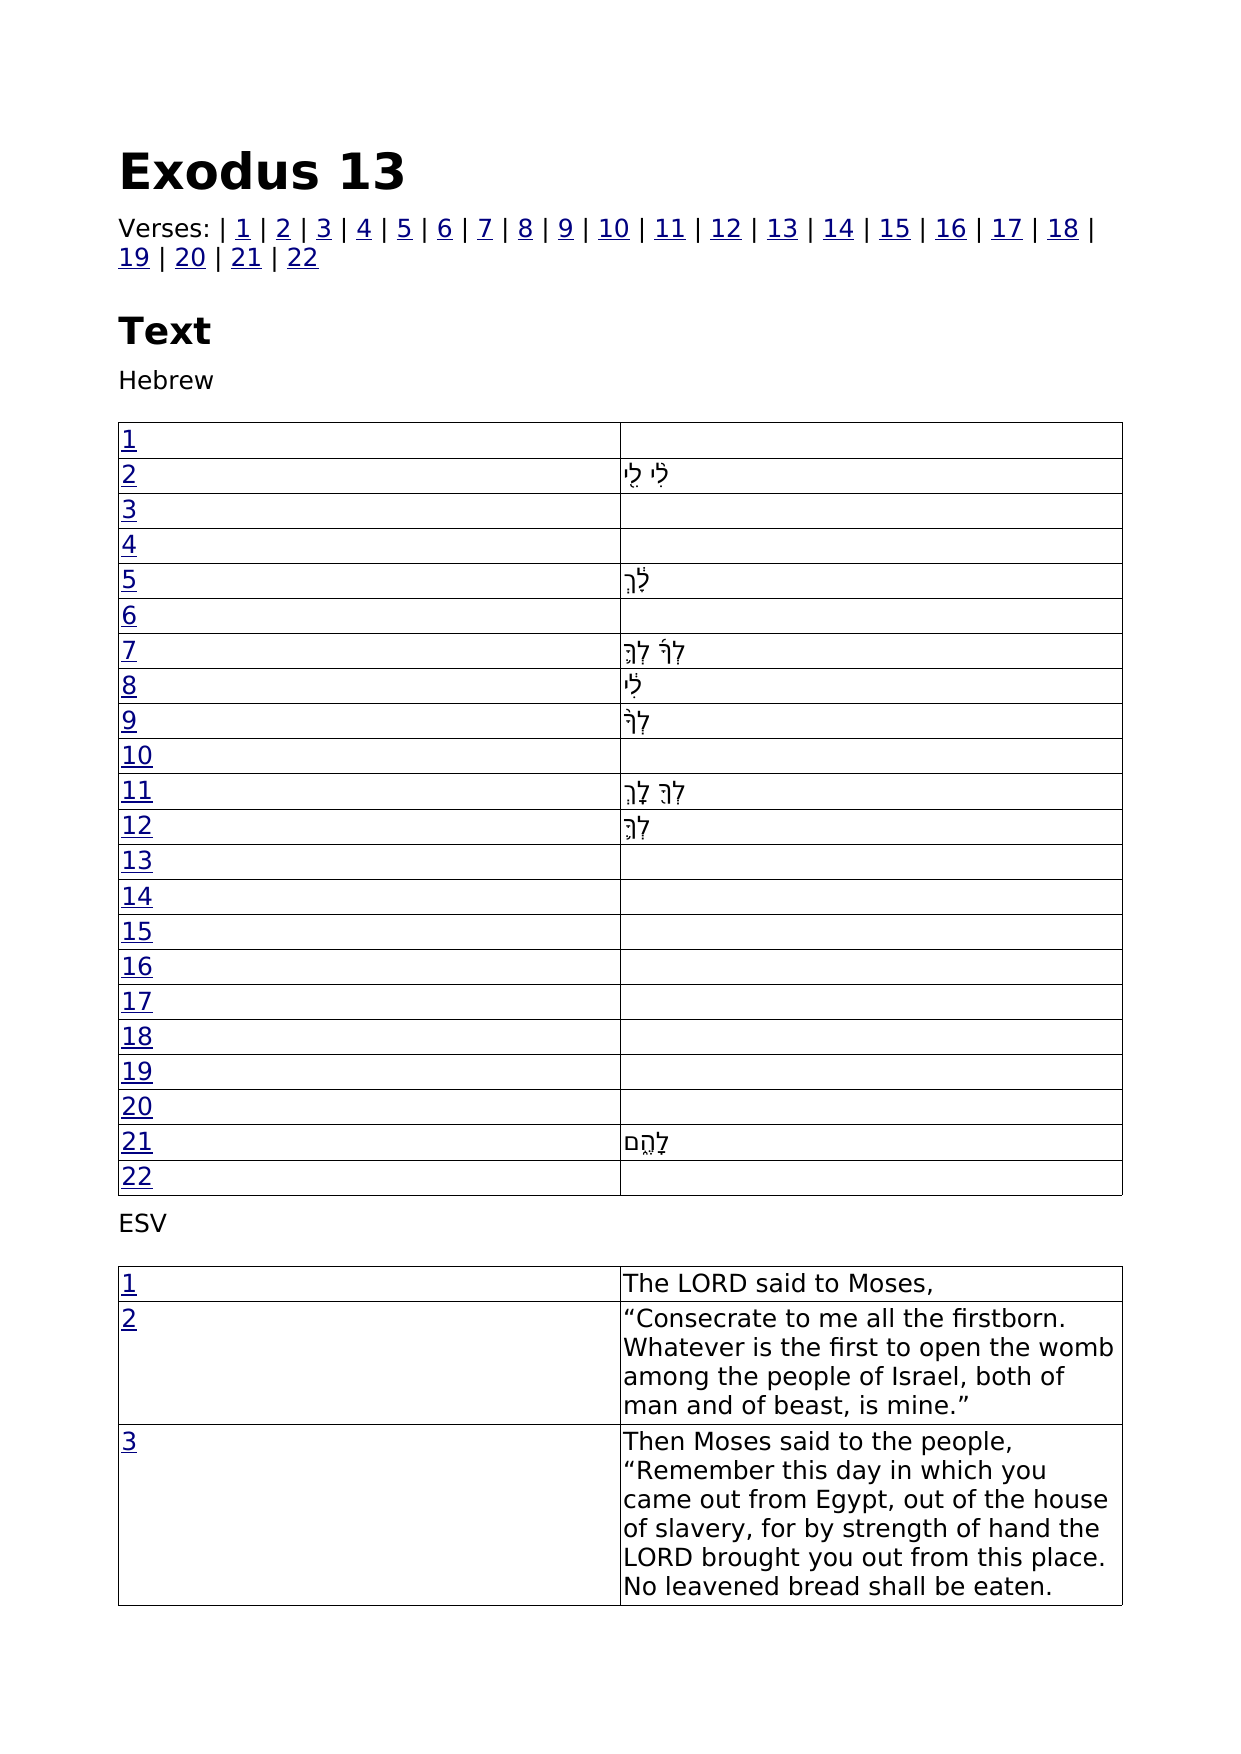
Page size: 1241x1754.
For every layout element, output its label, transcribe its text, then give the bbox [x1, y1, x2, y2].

subtitle Text [118, 310, 1122, 353]
table_cell [621, 915, 1122, 949]
table_cell לִ֔י [621, 669, 1122, 703]
table_cell [621, 599, 1122, 633]
table_cell 2 [119, 1302, 620, 1424]
table_cell [621, 1020, 1122, 1054]
subtitle Exodus 13 [118, 143, 1122, 201]
table_cell [621, 494, 1122, 528]
text Hebrew [118, 366, 1122, 395]
table_cell 4 [119, 529, 620, 563]
table_cell לָהֶ֑ם [621, 1125, 1122, 1159]
table_cell לְךָ֖ לָֽךְ [621, 774, 1122, 808]
table_cell 15 [119, 915, 620, 949]
text Verses: | 1 | 2 | 3 | 4 | 5 | 6 | 7 | 8 | 9 | 10 | 11 | 12 | 13 | 14 | 15 | 16 | 17 | 18 | 19 | 20 | 21 | 22 [118, 214, 1122, 272]
table_cell 16 [119, 950, 620, 984]
table_header 1 [119, 1267, 620, 1301]
table_cell [621, 1090, 1122, 1124]
table_cell 8 [119, 669, 620, 703]
table_cell 11 [119, 774, 620, 808]
table_cell Then Moses said to the people, “Remember this day in which you came out from Egypt, out of the house of slavery, for by strength of hand the LORD brought you out from this place. No leavened bread shall be eaten. [621, 1425, 1122, 1604]
table_cell [621, 739, 1122, 773]
table_cell [621, 880, 1122, 914]
table_cell 14 [119, 880, 620, 914]
table_cell 18 [119, 1020, 620, 1054]
table_cell 21 [119, 1125, 620, 1159]
table_cell 2 [119, 459, 620, 492]
table_cell [621, 1161, 1122, 1194]
table_cell [621, 845, 1122, 879]
text ESV [118, 1209, 1122, 1239]
table_cell 3 [119, 494, 620, 528]
table_cell 19 [119, 1055, 620, 1089]
table_cell 17 [119, 985, 620, 1019]
table_cell 12 [119, 810, 620, 843]
table_header [621, 423, 1122, 457]
table_cell 22 [119, 1161, 620, 1194]
table_cell לְךָ֛ [621, 810, 1122, 843]
table_cell 7 [119, 634, 620, 668]
table_header The LORD said to Moses, [621, 1267, 1122, 1301]
table_cell 6 [119, 599, 620, 633]
table_cell 10 [119, 739, 620, 773]
table_cell 9 [119, 704, 620, 738]
table_cell [621, 529, 1122, 563]
table_cell לְךָ֜ לְךָ֛ [621, 634, 1122, 668]
table_cell לְךָ֨ [621, 704, 1122, 738]
table_cell 3 [119, 1425, 620, 1604]
table_cell [621, 950, 1122, 984]
table_cell “Consecrate to me all the firstborn. Whatever is the first to open the womb among the people of Israel, both of man and of beast, is mine.” [621, 1302, 1122, 1424]
table_cell לָ֔ךְ [621, 564, 1122, 598]
table_cell לִ֨י לִ֖י [621, 459, 1122, 492]
table_cell [621, 1055, 1122, 1089]
table_cell 20 [119, 1090, 620, 1124]
table_cell 13 [119, 845, 620, 879]
table_cell [621, 985, 1122, 1019]
table_cell 5 [119, 564, 620, 598]
table_header 1 [119, 423, 620, 457]
